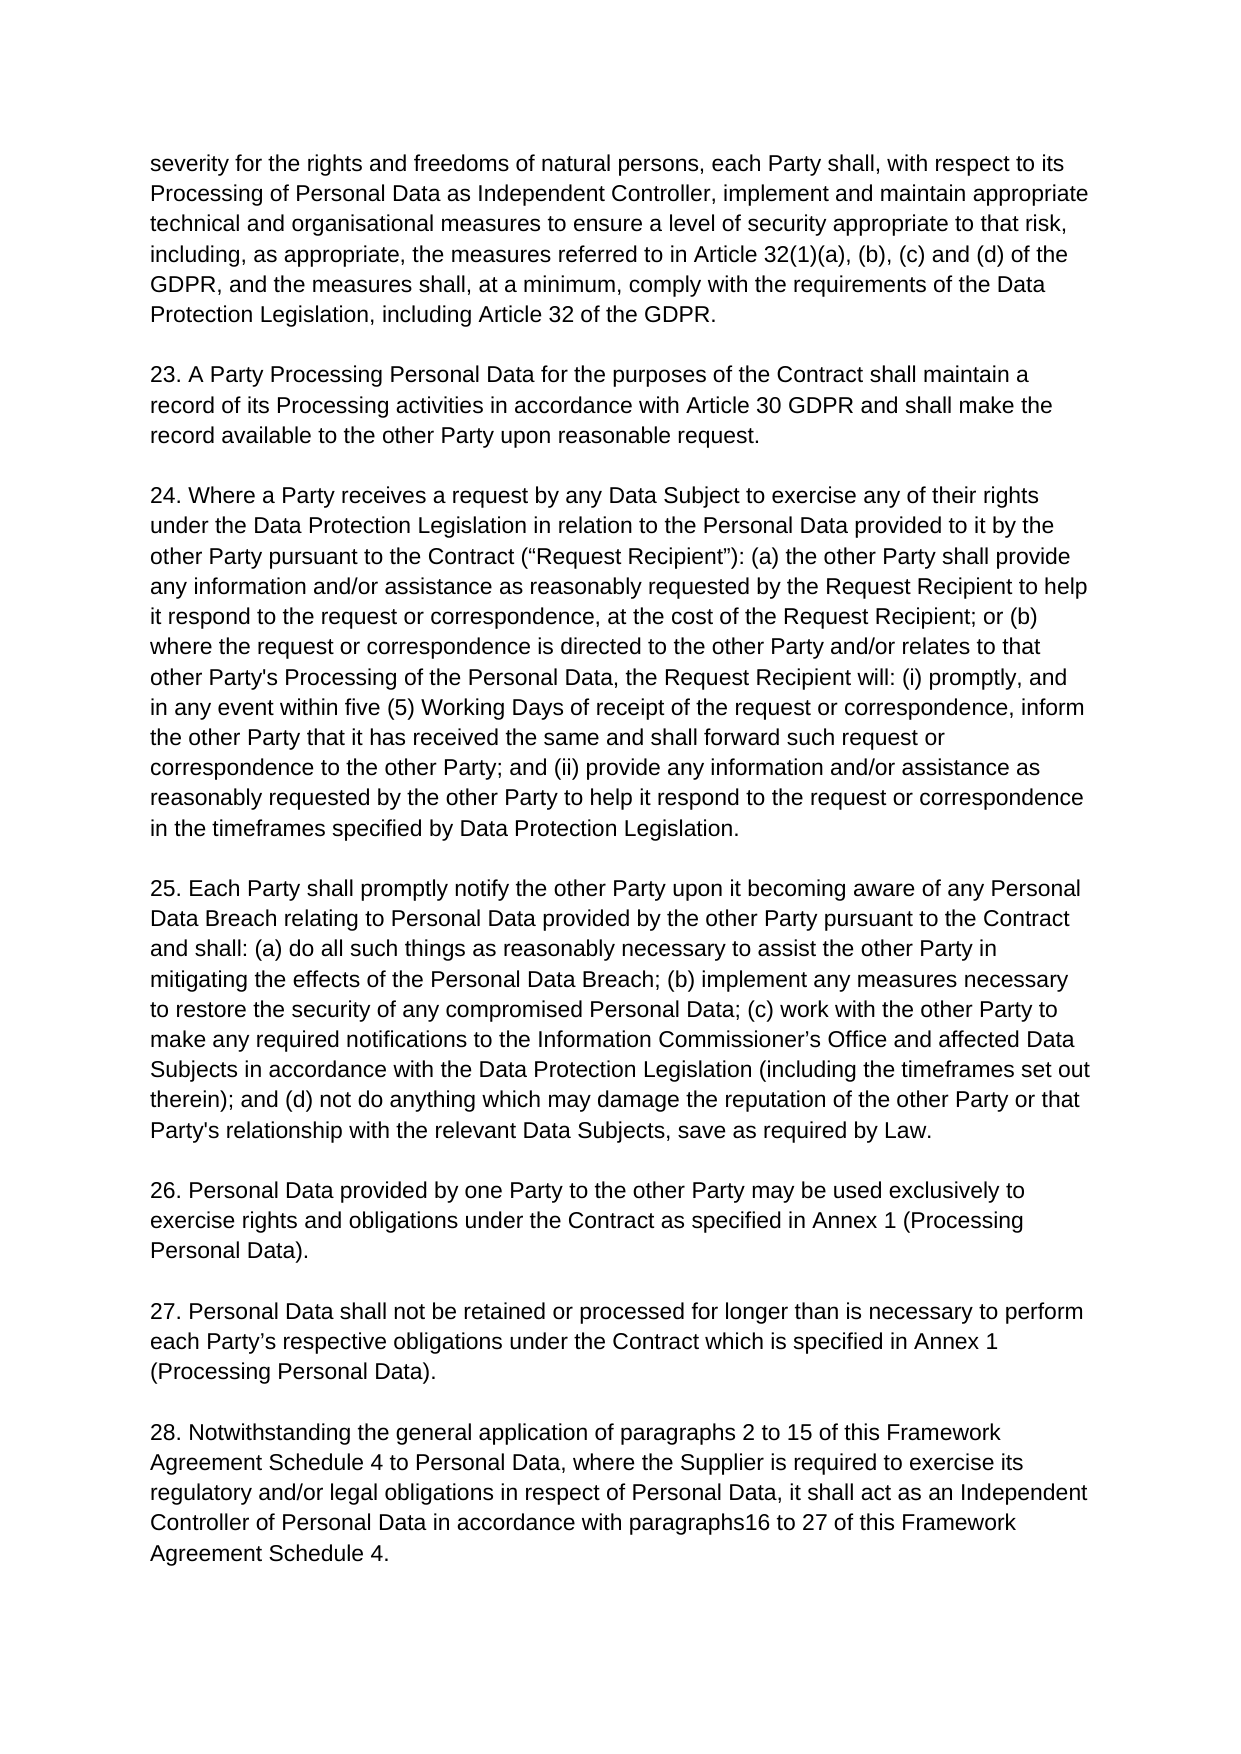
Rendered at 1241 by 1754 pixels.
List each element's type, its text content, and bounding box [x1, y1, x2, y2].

text severity for the rights and freedoms of natural persons, each Party shall, with respect to its Processing of Personal Data as Independent Controller, implement and maintain appropriate technical and organisational measures to ensure a level of security appropriate to that risk, including, as appropriate, the measures referred to in Article 32(1)(a), (b), (c) and (d) of the GDPR, and the measures shall, at a minimum, comply with the requirements of the Data Protection Legislation, including Article 32 of the GDPR. [150, 150, 1090, 327]
text 27. Personal Data shall not be retained or processed for longer than is necessary to perform each Party’s respective obligations under the Contract which is specified in Annex 1 (Processing Personal Data). [150, 1298, 1090, 1385]
text 28. Notwithstanding the general application of paragraphs 2 to 15 of this Framework Agreement Schedule 4 to Personal Data, where the Supplier is required to exercise its regulatory and/or legal obligations in respect of Personal Data, it shall act as an Independent Controller of Personal Data in accordance with paragraphs16 to 27 of this Framework Agreement Schedule 4. [150, 1419, 1090, 1566]
text 24. Where a Party receives a request by any Data Subject to exercise any of their rights under the Data Protection Legislation in relation to the Personal Data provided to it by the other Party pursuant to the Contract (“Request Recipient”): (a) the other Party shall provide any information and/or assistance as reasonably requested by the Request Recipient to help it respond to the request or correspondence, at the cost of the Request Recipient; or (b) where the request or correspondence is directed to the other Party and/or relates to that other Party's Processing of the Personal Data, the Request Recipient will: (i) promptly, and in any event within five (5) Working Days of receipt of the request or correspondence, inform the other Party that it has received the same and shall forward such request or correspondence to the other Party; and (ii) provide any information and/or assistance as reasonably requested by the other Party to help it respond to the request or correspondence in the timeframes specified by Data Protection Legislation. [150, 482, 1090, 841]
text 25. Each Party shall promptly notify the other Party upon it becoming aware of any Personal Data Breach relating to Personal Data provided by the other Party pursuant to the Contract and shall: (a) do all such things as reasonably necessary to assist the other Party in mitigating the effects of the Personal Data Breach; (b) implement any measures necessary to restore the security of any compromised Personal Data; (c) work with the other Party to make any required notifications to the Information Commissioner’s Office and affected Data Subjects in accordance with the Data Protection Legislation (including the timeframes set out therein); and (d) not do anything which may damage the reputation of the other Party or that Party's relationship with the relevant Data Subjects, save as required by Law. [150, 875, 1090, 1143]
text 26. Personal Data provided by one Party to the other Party may be used exclusively to exercise rights and obligations under the Contract as specified in Annex 1 (Processing Personal Data). [150, 1177, 1090, 1264]
text 23. A Party Processing Personal Data for the purposes of the Contract shall maintain a record of its Processing activities in accordance with Article 30 GDPR and shall make the record available to the other Party upon reasonable request. [150, 361, 1090, 448]
